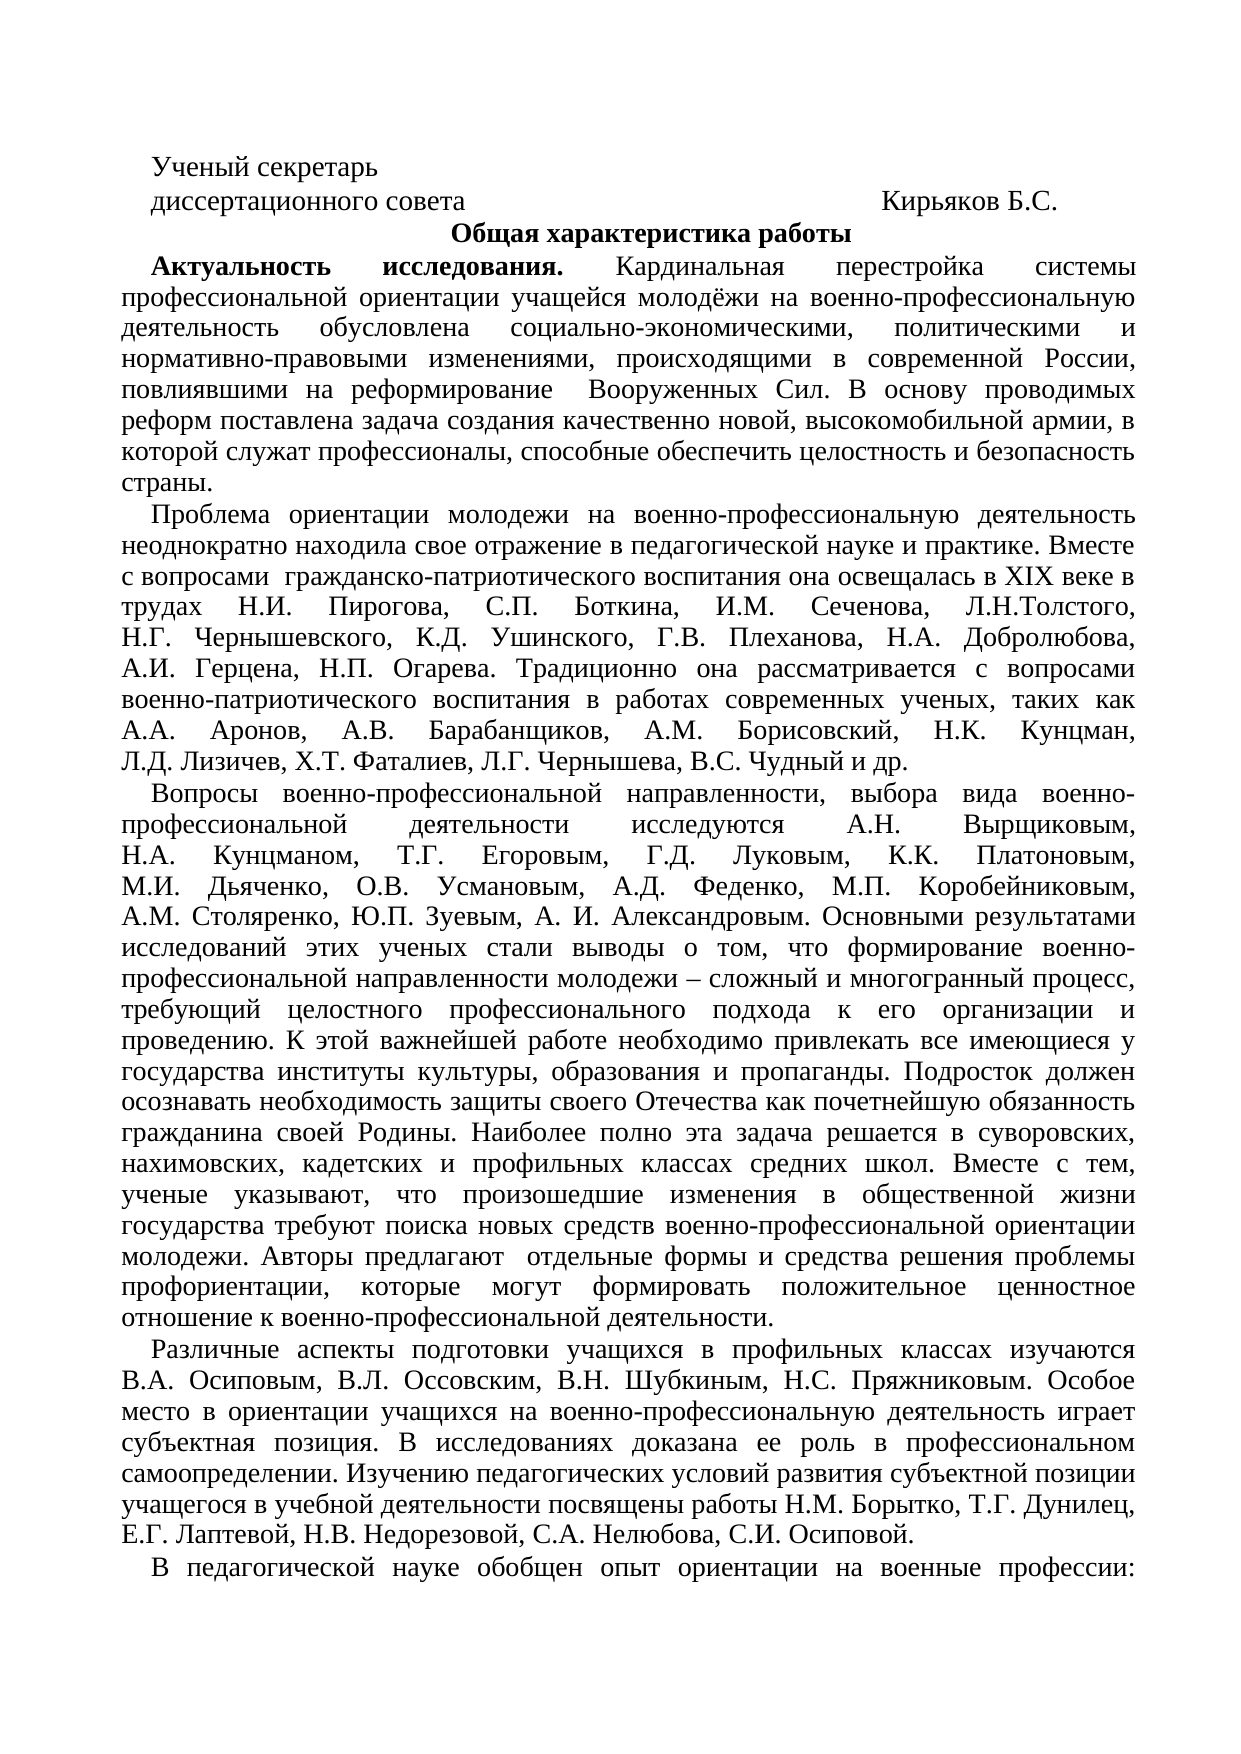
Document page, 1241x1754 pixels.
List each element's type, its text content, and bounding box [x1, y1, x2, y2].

text Ученый секретарь [151, 149, 1137, 183]
text Общая характеристика работы [165, 216, 1137, 249]
text диссертационного совета Кирьяков Б.С. [151, 183, 1137, 216]
text Актуальность исследования. Кардинальная перестройка системы профессиональной ориентации учащейся молодёжи на военно-профессиональную деятельность обусловлена социально-экономическими, политическими и нормативно-правовыми изменениями, происходящими в современной России, повлиявшими на реформирование Вооруженных Сил. В основу проводимых реформ поставлена задача создания качественно новой, высокомобильной армии, в которой служат профессионалы, способные обеспечить целостность и безопасность страны. [121, 249, 1137, 497]
text Различные аспекты подготовки учащихся в профильных классах изучаются В.А. Осиповым, В.Л. Оссовским, В.Н. Шубкиным, Н.С. Пряжниковым. Особое место в ориентации учащихся на военно-профессиональную деятельность играет субъектная позиция. В исследованиях доказана ее роль в профессиональном самоопределении. Изучению педагогических условий развития субъектной позиции учащегося в учебной деятельности посвящены работы Н.М. Борытко, Т.Г. Дунилец, Е.Г. Лаптевой, Н.В. Недорезовой, С.А. Нелюбова, С.И. Осиповой. [121, 1333, 1137, 1550]
text Вопросы военно-профессиональной направленности, выбора вида военно-профессиональной деятельности исследуются А.Н. Вырщиковым, Н.А. Кунцманом, Т.Г. Егоровым, Г.Д. Луковым, К.К. Платоновым, М.И. Дьяченко, О.B. Усмановым, А.Д. Феденко, М.П. Коробейниковым, A.M. Столяренко, Ю.П. Зуевым, А. И. Александровым. Основными результатами исследований этих ученых стали выводы о том, что формирование военно-профессиональной направленности молодежи – сложный и многогранный процесс, требующий целостного профессионального подхода к его организации и проведению. К этой важнейшей работе необходимо привлекать все имеющиеся у государства институты культуры, образования и пропаганды. Подросток должен осознавать необходимость защиты своего Отечества как почетнейшую обязанность гражданина своей Родины. Наиболее полно эта задача решается в суворовских, нахимовских, кадетских и профильных классах средних школ. Вместе с тем, ученые указывают, что произошедшие изменения в общественной жизни государства требуют поиска новых средств военно-профессиональной ориентации молодежи. Авторы предлагают отдельные формы и средства решения проблемы профориентации, которые могут формировать положительное ценностное отношение к военно-профессиональной деятельности. [121, 776, 1137, 1333]
text В педагогической науке обобщен опыт ориентации на военные профессии: [121, 1550, 1137, 1582]
text Проблема ориентации молодежи на военно-профессиональную деятельность неоднократно находила свое отражение в педагогической науке и практике. Вместе с вопросами гражданско-патриотического воспитания она освещалась в XIX веке в трудах Н.И. Пирогова, С.П. Боткина, И.М. Сеченова, Л.Н.Толстого, Н.Г. Чернышевского, К.Д. Ушинского, Г.В. Плеханова, Н.А. Добролюбова, А.И. Герцена, Н.П. Огарева. Традиционно она рассматривается с вопросами военно-патриотического воспитания в работах современных ученых, таких как А.А. Аронов, А.В. Барабанщиков, А.М. Борисовский, Н.К. Кунцман, Л.Д. Лизичев, Х.Т. Фаталиев, Л.Г. Чернышева, В.С. Чудный и др. [121, 497, 1137, 776]
